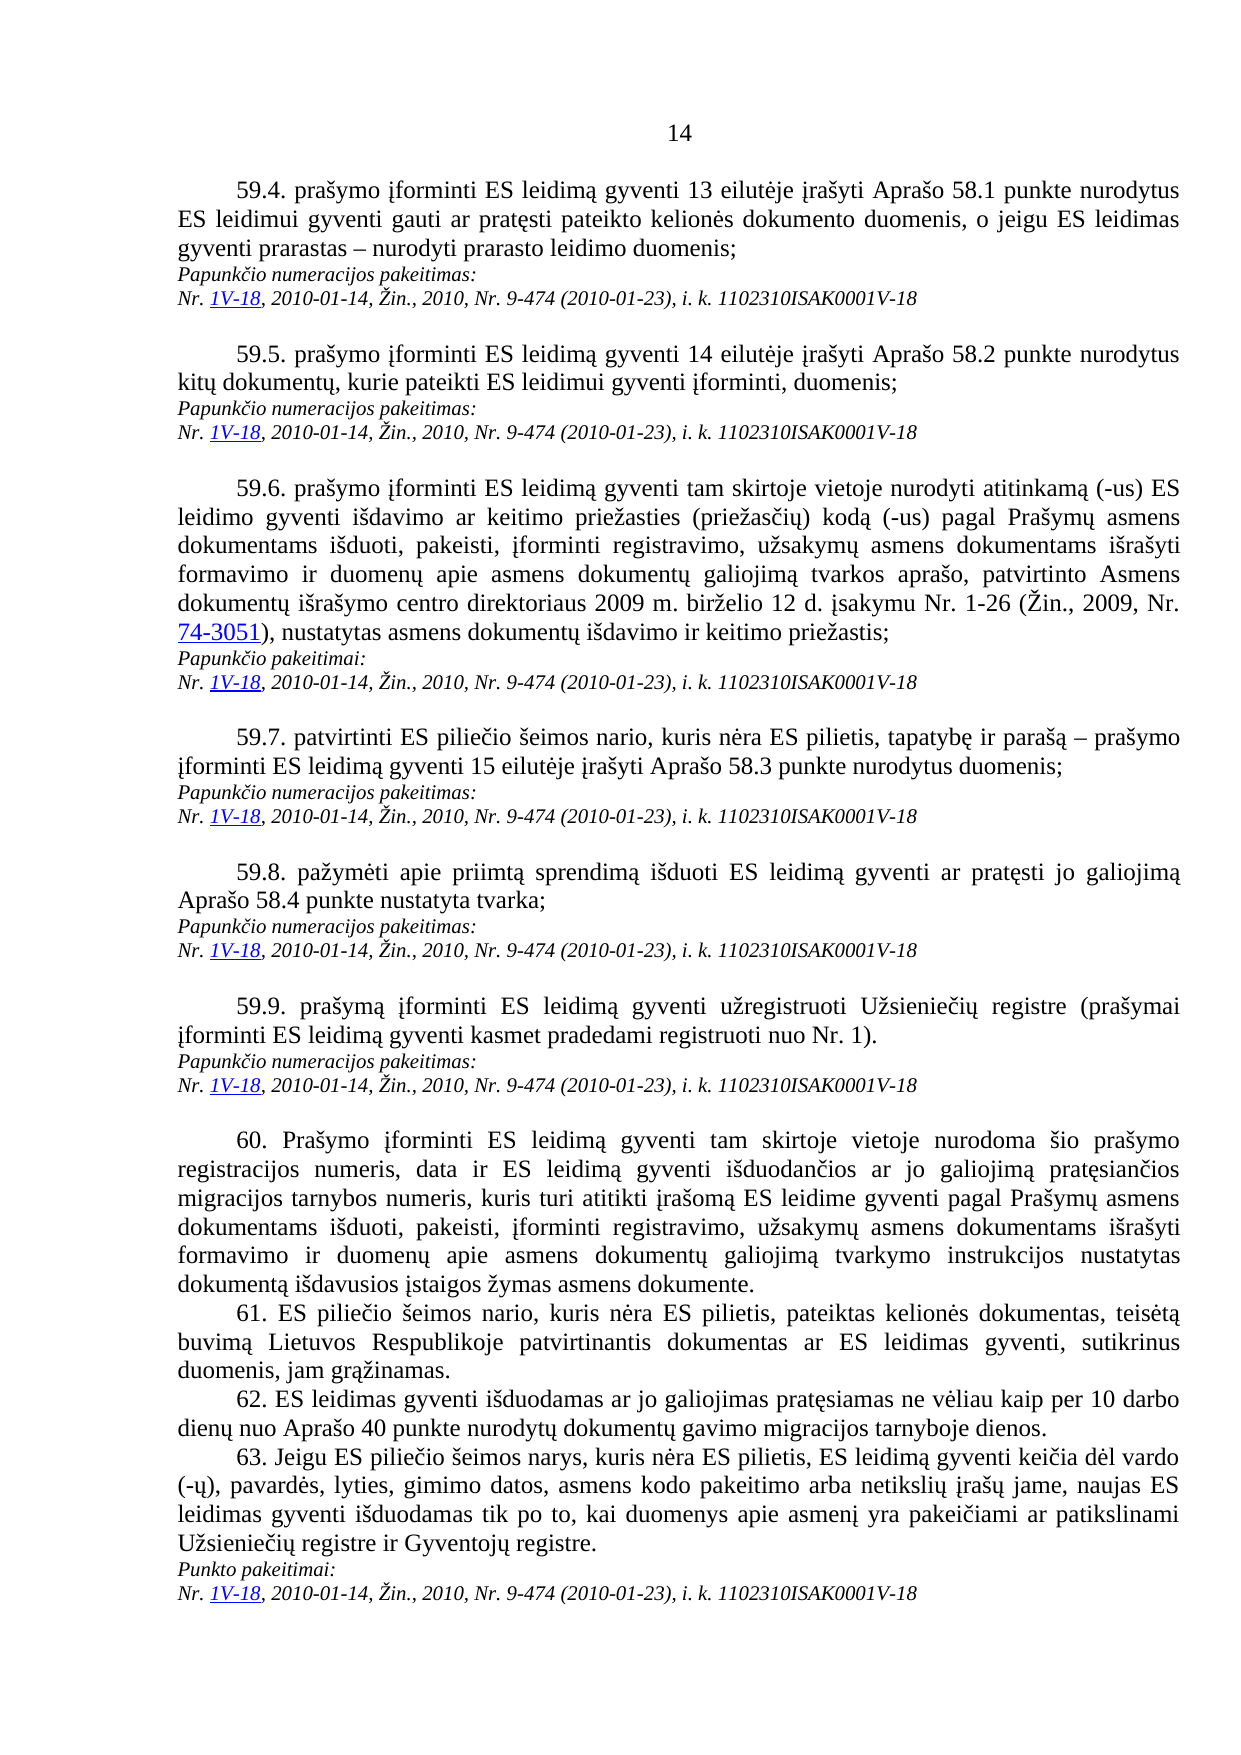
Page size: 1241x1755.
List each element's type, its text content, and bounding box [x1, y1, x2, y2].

text 59.5. prašymo įforminti ES leidimą gyventi 14 eilutėje įrašyti Aprašo 58.2 punkte nurodytus kitų dokumentų, kurie pateikti ES leidimui gyventi įforminti, duomenis; [177, 339, 1181, 396]
text Nr. 1V-18, 2010-01-14, Žin., 2010, Nr. 9-474 (2010-01-23), i. k. 1102310ISAK0001V-18 [177, 1073, 1181, 1097]
text Papunkčio numeracijos pakeitimas: [177, 1049, 1181, 1073]
text Papunkčio pakeitimai: [177, 646, 1181, 670]
text 61. ES piliečio šeimos nario, kuris nėra ES pilietis, pateiktas kelionės dokumentas, teisėtą buvimą Lietuvos Respublikoje patvirtinantis dokumentas ar ES leidimas gyventi, sutikrinus duomenis, jam grąžinamas. [177, 1298, 1181, 1384]
text Papunkčio numeracijos pakeitimas: [177, 262, 1181, 286]
text Papunkčio numeracijos pakeitimas: [177, 780, 1181, 804]
text 60. Prašymo įforminti ES leidimą gyventi tam skirtoje vietoje nurodoma šio prašymo registracijos numeris, data ir ES leidimą gyventi išduodančios ar jo galiojimą pratęsiančios migracijos tarnybos numeris, kuris turi atitikti įrašomą ES leidime gyventi pagal Prašymų asmens dokumentams išduoti, pakeisti, įforminti registravimo, užsakymų asmens dokumentams išrašyti formavimo ir duomenų apie asmens dokumentų galiojimą tvarkymo instrukcijos nustatytas dokumentą išdavusios įstaigos žymas asmens dokumente. [177, 1126, 1181, 1298]
text 59.4. prašymo įforminti ES leidimą gyventi 13 eilutėje įrašyti Aprašo 58.1 punkte nurodytus ES leidimui gyventi gauti ar pratęsti pateikto kelionės dokumento duomenis, o jeigu ES leidimas gyventi prarastas – nurodyti prarasto leidimo duomenis; [177, 176, 1181, 262]
text 59.9. prašymą įforminti ES leidimą gyventi užregistruoti Užsieniečių registre (prašymai įforminti ES leidimą gyventi kasmet pradedami registruoti nuo Nr. 1). [177, 991, 1181, 1049]
text Nr. 1V-18, 2010-01-14, Žin., 2010, Nr. 9-474 (2010-01-23), i. k. 1102310ISAK0001V-18 [177, 670, 1181, 694]
text Papunkčio numeracijos pakeitimas: [177, 396, 1181, 420]
text 59.8. pažymėti apie priimtą sprendimą išduoti ES leidimą gyventi ar pratęsti jo galiojimą Aprašo 58.4 punkte nustatyta tvarka; [177, 857, 1181, 914]
text Punkto pakeitimai: [177, 1557, 1181, 1581]
text 62. ES leidimas gyventi išduodamas ar jo galiojimas pratęsiamas ne vėliau kaip per 10 darbo dienų nuo Aprašo 40 punkte nurodytų dokumentų gavimo migracijos tarnyboje dienos. [177, 1384, 1181, 1442]
text Nr. 1V-18, 2010-01-14, Žin., 2010, Nr. 9-474 (2010-01-23), i. k. 1102310ISAK0001V-18 [177, 420, 1181, 444]
text Nr. 1V-18, 2010-01-14, Žin., 2010, Nr. 9-474 (2010-01-23), i. k. 1102310ISAK0001V-18 [177, 938, 1181, 962]
text Nr. 1V-18, 2010-01-14, Žin., 2010, Nr. 9-474 (2010-01-23), i. k. 1102310ISAK0001V-18 [177, 1581, 1181, 1605]
text Papunkčio numeracijos pakeitimas: [177, 914, 1181, 938]
text 63. Jeigu ES piliečio šeimos narys, kuris nėra ES pilietis, ES leidimą gyventi keičia dėl vardo (-ų), pavardės, lyties, gimimo datos, asmens kodo pakeitimo arba netikslių įrašų jame, naujas ES leidimas gyventi išduodamas tik po to, kai duomenys apie asmenį yra pakeičiami ar patikslinami Užsieniečių registre ir Gyventojų registre. [177, 1442, 1181, 1557]
text Nr. 1V-18, 2010-01-14, Žin., 2010, Nr. 9-474 (2010-01-23), i. k. 1102310ISAK0001V-18 [177, 286, 1181, 310]
text 59.7. patvirtinti ES piliečio šeimos nario, kuris nėra ES pilietis, tapatybę ir parašą – prašymo įforminti ES leidimą gyventi 15 eilutėje įrašyti Aprašo 58.3 punkte nurodytus duomenis; [177, 722, 1181, 780]
text 59.6. prašymo įforminti ES leidimą gyventi tam skirtoje vietoje nurodyti atitinkamą (-us) ES leidimo gyventi išdavimo ar keitimo priežasties (priežasčių) kodą (-us) pagal Prašymų asmens dokumentams išduoti, pakeisti, įforminti registravimo, užsakymų asmens dokumentams išrašyti formavimo ir duomenų apie asmens dokumentų galiojimą tvarkos aprašo, patvirtinto Asmens dokumentų išrašymo centro direktoriaus 2009 m. birželio 12 d. įsakymu Nr. 1-26 (Žin., 2009, Nr. 74-3051), nustatytas asmens dokumentų išdavimo ir keitimo priežastis; [177, 473, 1181, 646]
text Nr. 1V-18, 2010-01-14, Žin., 2010, Nr. 9-474 (2010-01-23), i. k. 1102310ISAK0001V-18 [177, 804, 1181, 828]
